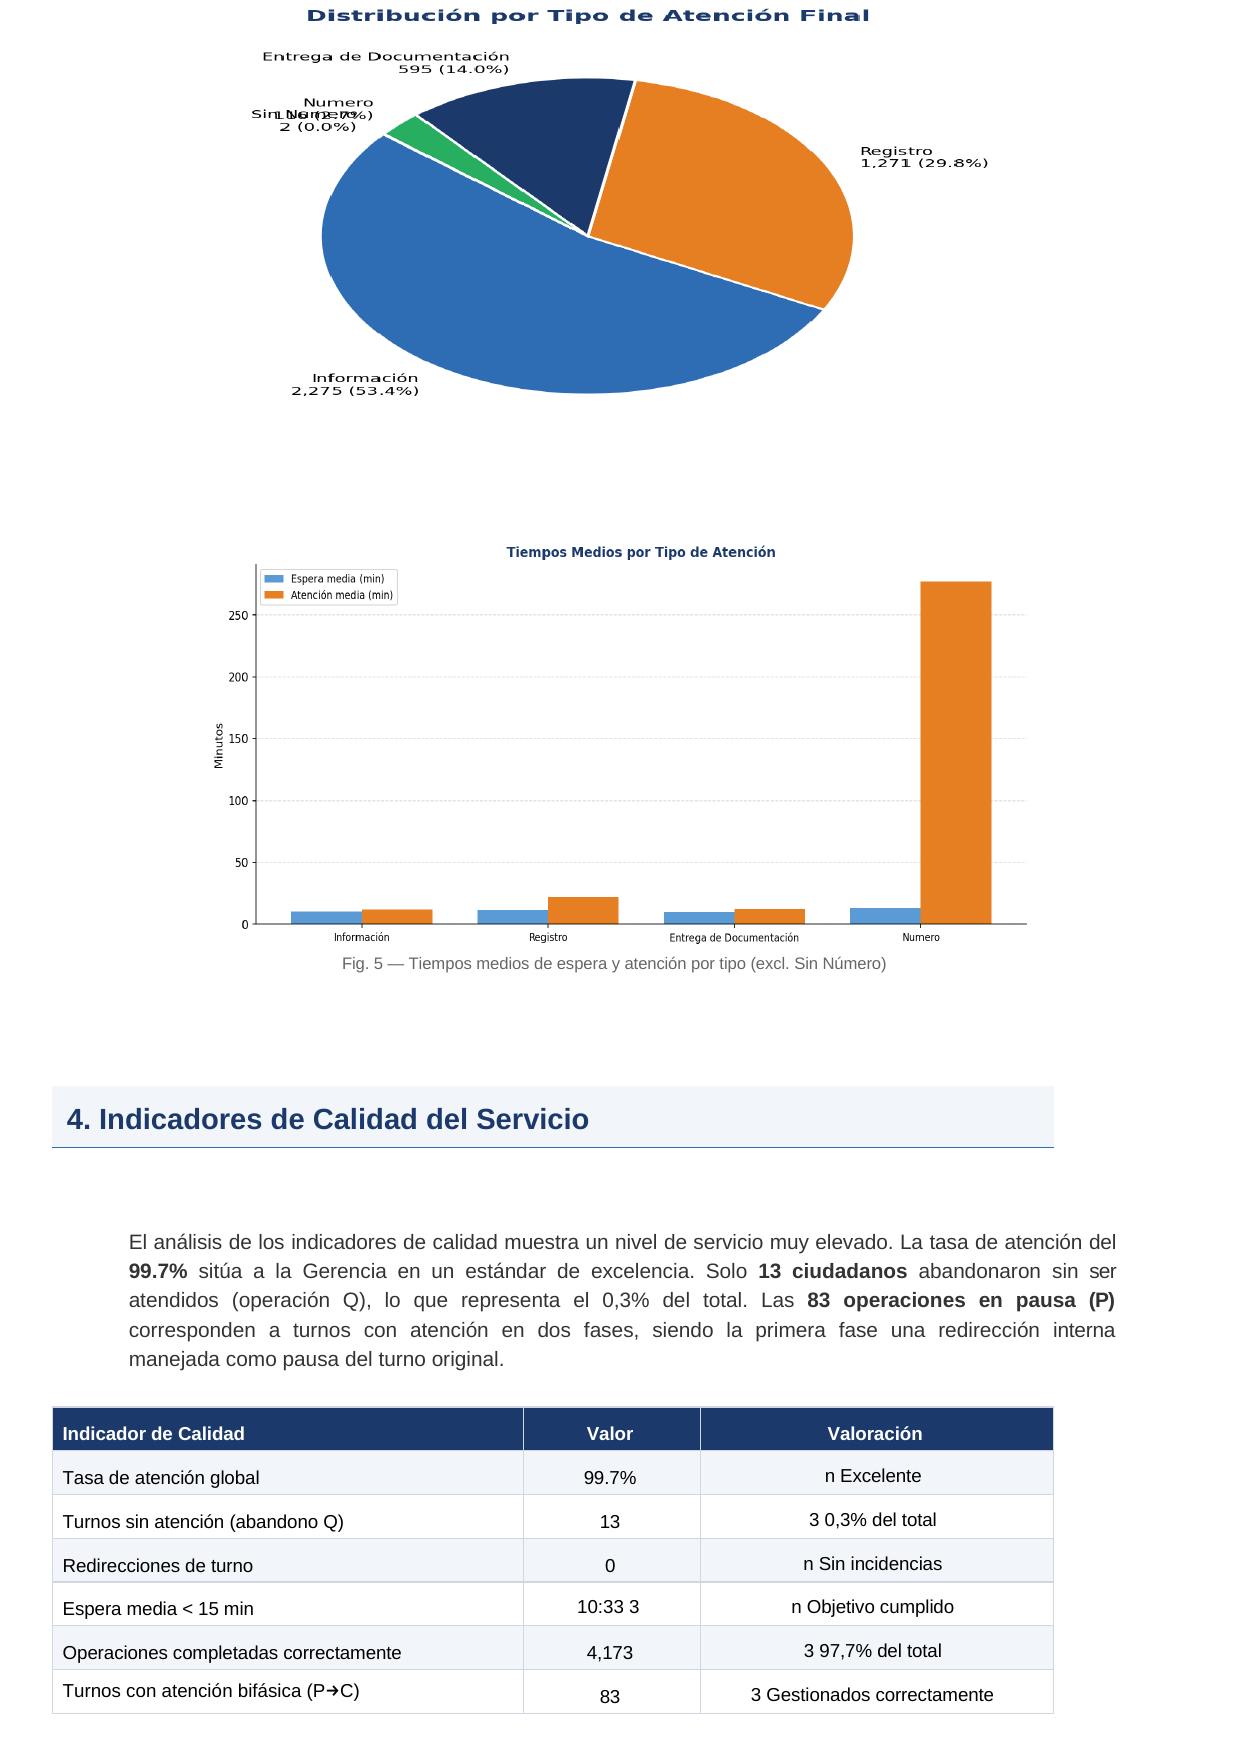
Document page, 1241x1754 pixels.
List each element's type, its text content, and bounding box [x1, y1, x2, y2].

table_cell 3 Gestionados correctamente [701, 1670, 1053, 1713]
table_cell Espera media < 15 min [53, 1583, 523, 1625]
table_cell 3 97,7% del total [701, 1626, 1053, 1669]
table_cell Turnos sin atención (abandono Q) [53, 1495, 523, 1538]
table_cell n Sin incidencias [701, 1539, 1053, 1581]
table_cell 3 0,3% del total [701, 1495, 1053, 1538]
table_header Indicador de Calidad [53, 1408, 523, 1450]
text Fig. 4 — Distribución porcentual de atenciones por tipo [1004, 427, 1188, 442]
table_cell Operaciones completadas correctamente [53, 1626, 523, 1669]
table_cell 4,173 [524, 1626, 700, 1669]
table_header 4. Indicadores de Calidad del Servicio [52, 1086, 1054, 1147]
text El análisis de los indicadores de calidad muestra un nivel de servicio muy elevado. La tasa de atención del 99.7% sitúa a la Gerencia en un estándar de excelencia. Solo 13 ciudadanos abandonaron sin ser atendidos (operación Q), lo que representa el 0,3% del total. Las 83 operaciones en pausa (P) corresponden a turnos con atención en dos fases, siendo la primera fase una redirección interna manejada como pausa del turno original. [128, 1226, 1118, 1372]
table_cell 10:33 3 [524, 1583, 700, 1625]
table_cell n Excelente [701, 1451, 1053, 1494]
table_cell Tasa de atención global [53, 1451, 523, 1494]
table_cell 13 [524, 1495, 700, 1538]
table_cell 0 [524, 1539, 700, 1581]
table_header Valor [524, 1408, 700, 1450]
table_cell n Objetivo cumplido [701, 1583, 1053, 1625]
table_cell 99.7% [524, 1451, 700, 1494]
table_cell 83 [524, 1670, 700, 1713]
table_header Valoración [701, 1408, 1053, 1450]
table_cell Turnos con atención bifásica (P→C) [53, 1670, 523, 1713]
table_cell Redirecciones de turno [53, 1539, 523, 1581]
text Fig. 5 — Tiempos medios de espera y atención por tipo (excl. Sin Número) [342, 957, 1188, 973]
